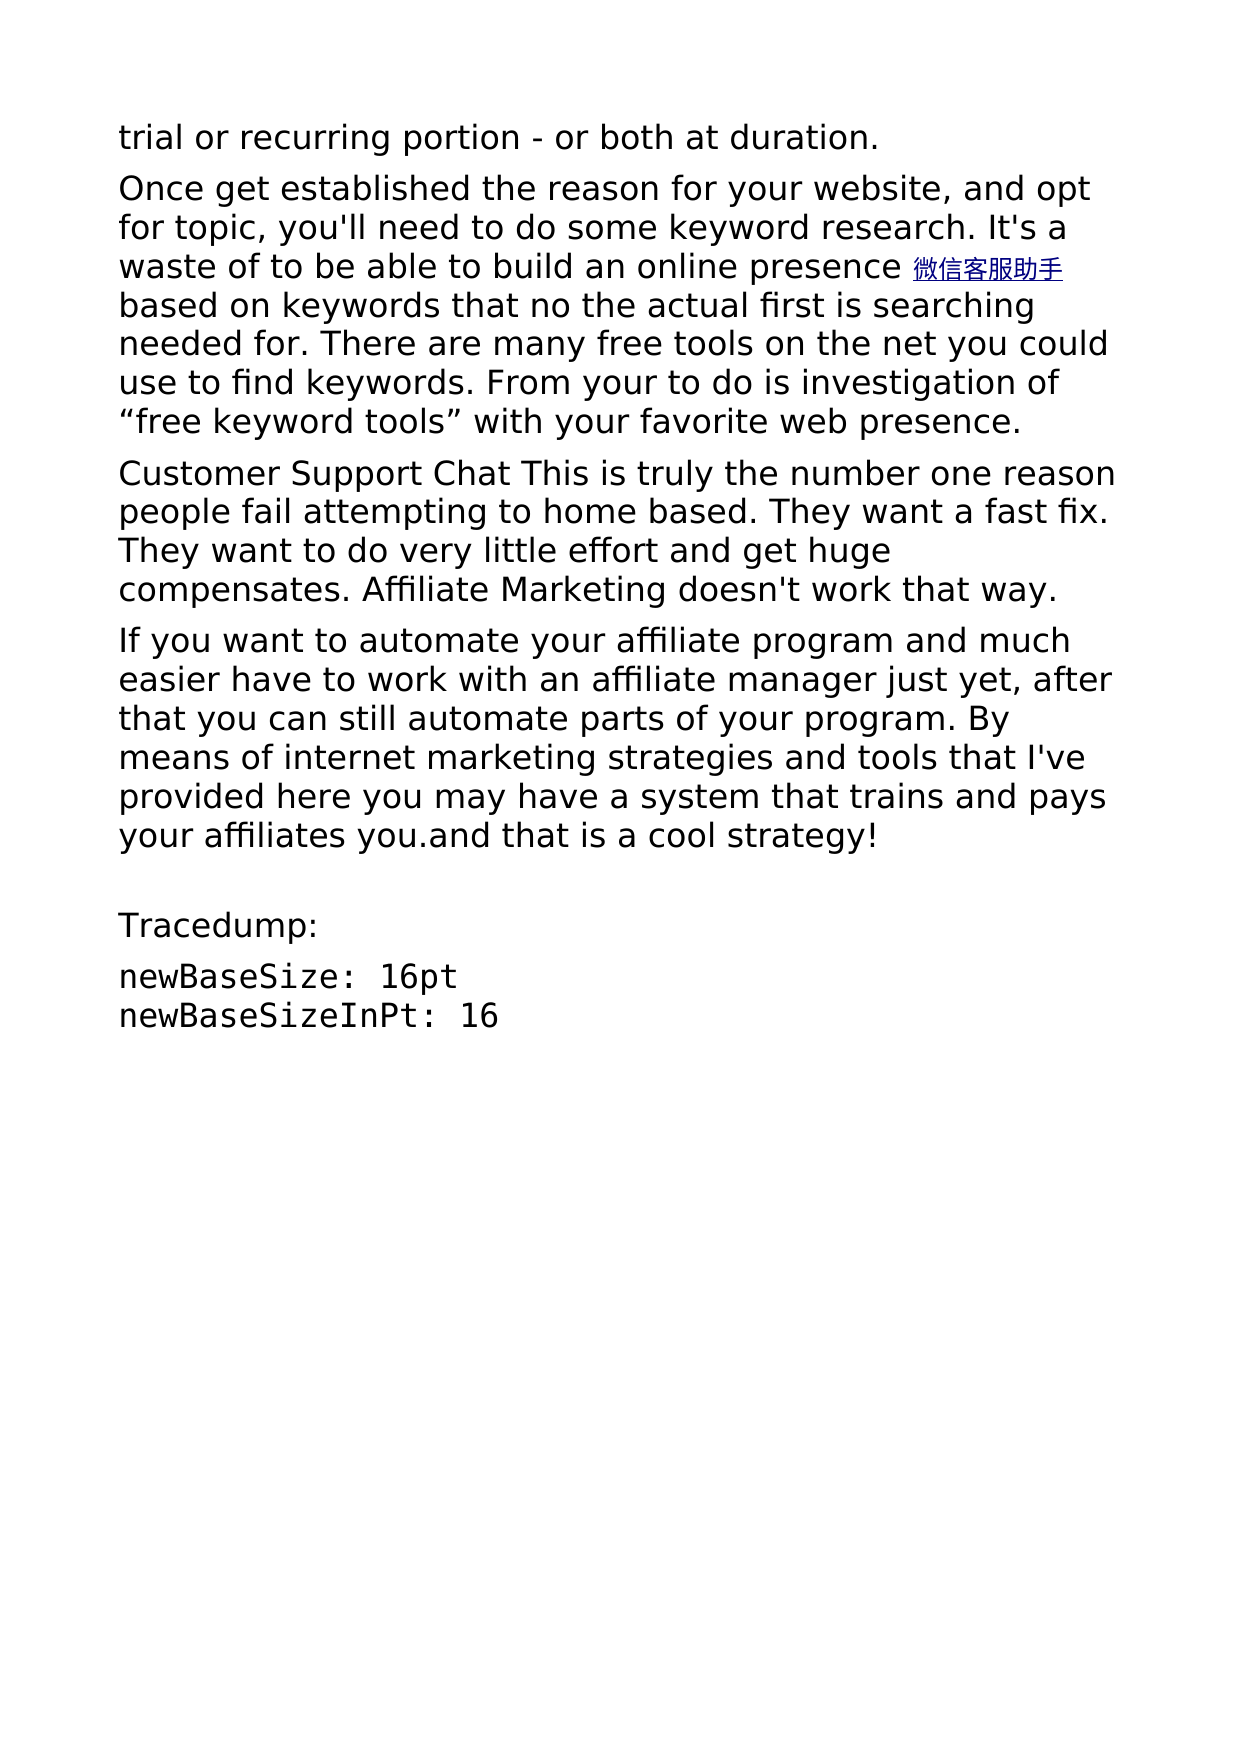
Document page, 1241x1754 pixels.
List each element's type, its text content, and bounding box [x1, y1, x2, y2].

text Tracedump: [118, 867, 1122, 945]
text Customer Support Chat This is truly the number one reason people fail attempting to home based. They want a fast fix. They want to do very little effort and get huge compensates. Affiliate Marketing doesn't work that way. [118, 454, 1122, 609]
text Once get established the reason for your website, and opt for topic, you'll need to do some keyword research. It's a waste of to be able to build an online presence 微信客服助手 based on keywords that no the actual first is searching needed for. There are many free tools on the net you could use to find keywords. From your to do is investigation of “free keyword tools” with your favorite web presence. [118, 169, 1122, 441]
text newBaseSize: 16pt newBaseSizeInPt: 16 [118, 958, 1122, 1035]
text If you want to automate your affiliate program and much easier have to work with an affiliate manager just yet, after that you can still automate parts of your program. By means of internet marketing strategies and tools that I've provided here you may have a system that trains and pays your affiliates you.and that is a cool strategy! [118, 622, 1122, 855]
text trial or recurring portion - or both at duration. [118, 118, 1122, 157]
